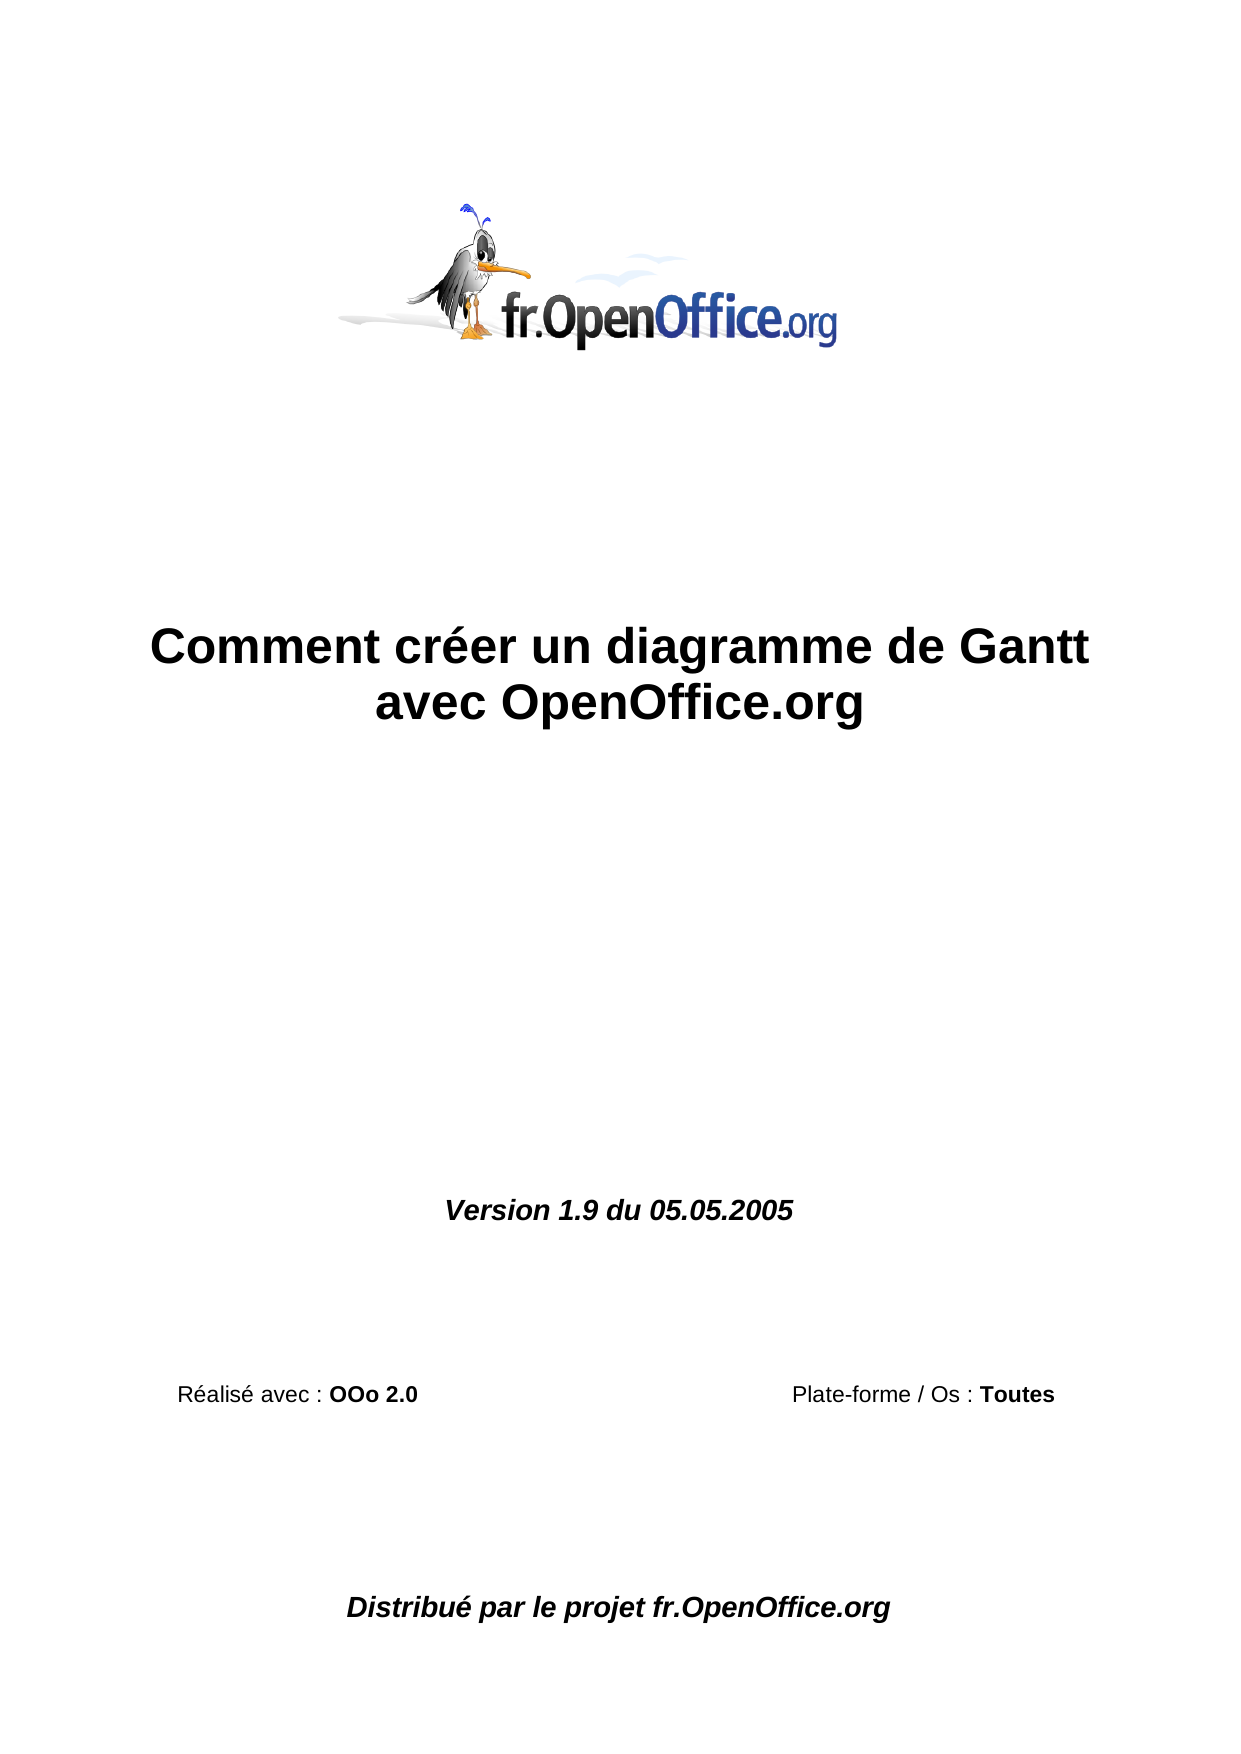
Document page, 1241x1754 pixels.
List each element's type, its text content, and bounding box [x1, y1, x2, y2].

picture [329, 187, 847, 359]
subtitle Comment créer un diagramme de Gantt avec OpenOffice.org [118, 618, 1122, 730]
subtitle Version 1.9 du 05.05.2005 [369, 1194, 871, 1227]
text Réalisé avec : OOo 2.0 Plate-forme / Os : Toutes [177, 1382, 1063, 1408]
subtitle Distribué par le projet fr.OpenOffice.org [118, 1591, 1122, 1624]
